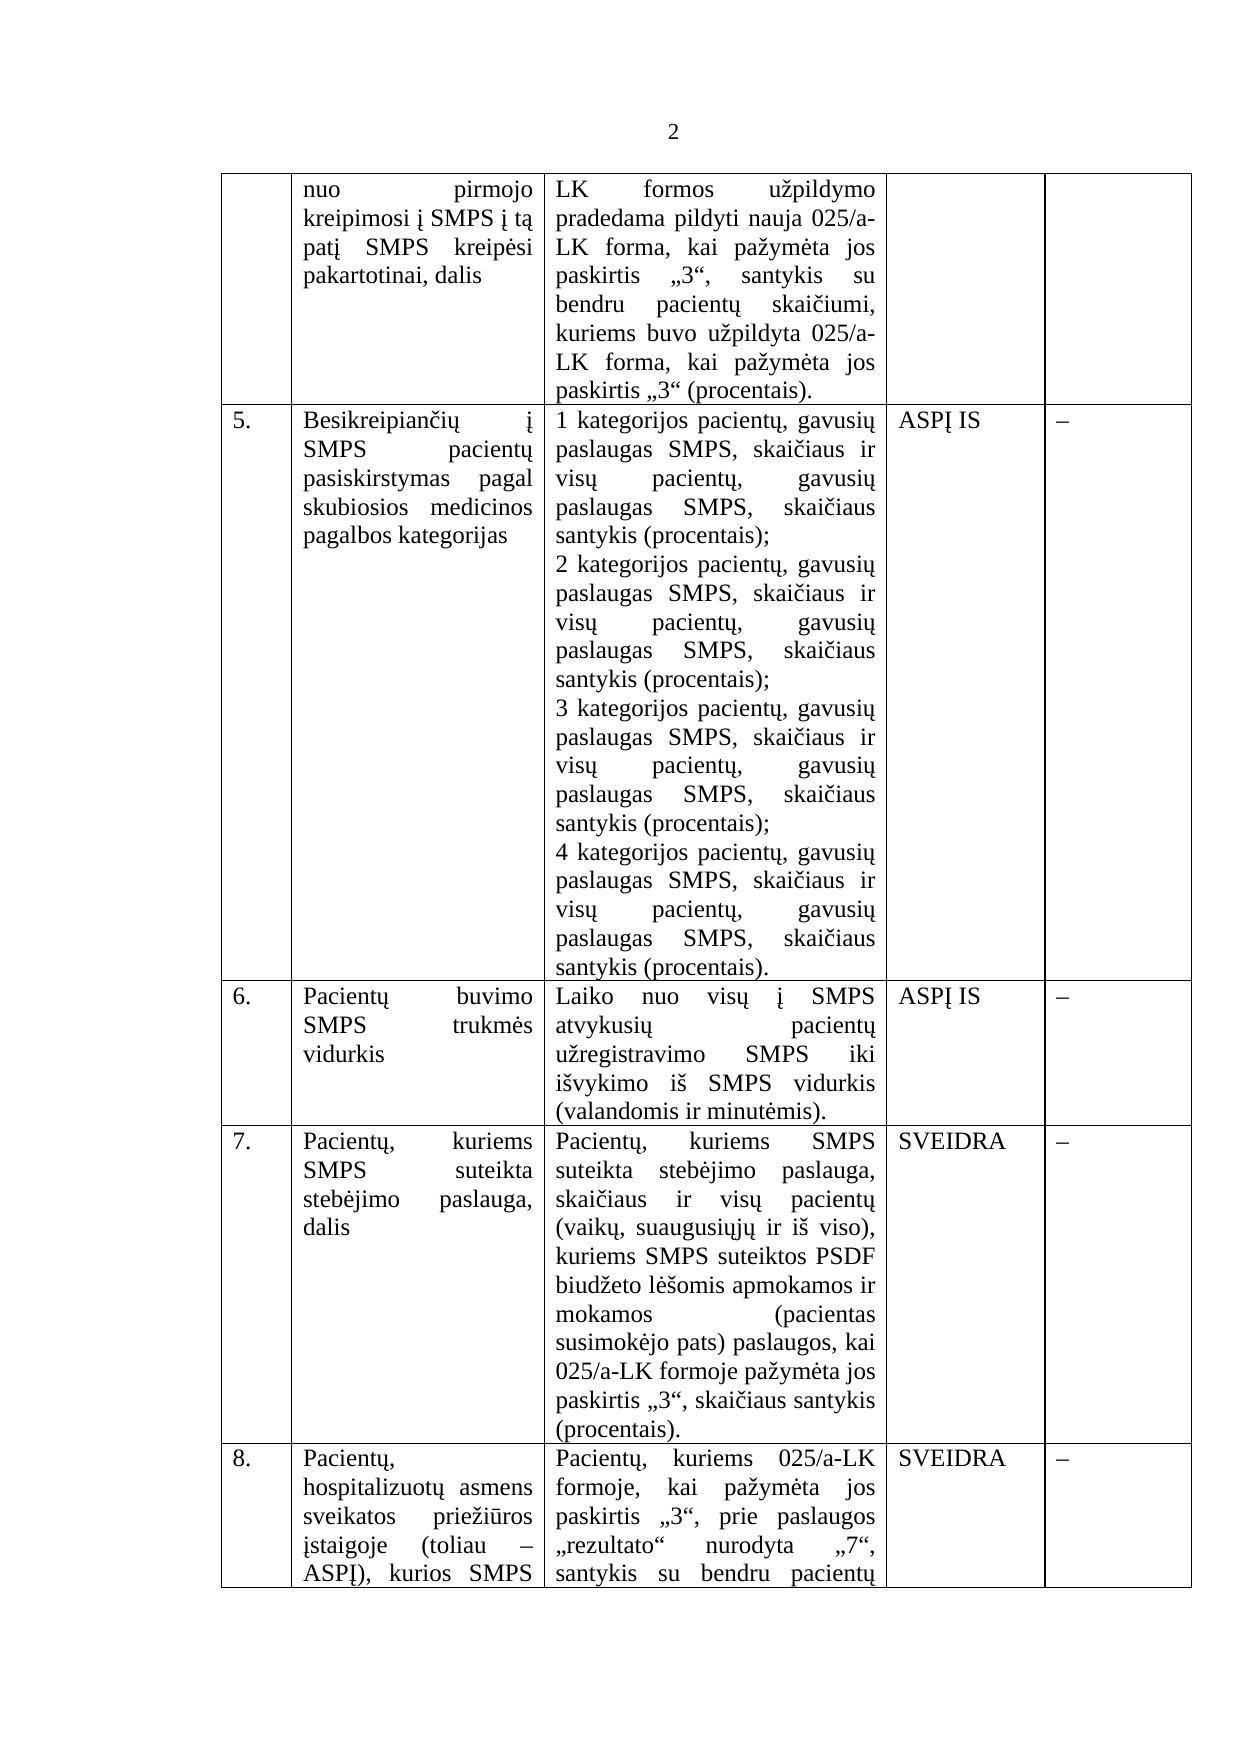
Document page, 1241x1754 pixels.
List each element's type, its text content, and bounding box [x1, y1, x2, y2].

table_cell Pacientų buvimo SMPS trukmės vidurkis [292, 981, 544, 1125]
table_cell Pacientų, kuriems SMPS suteikta stebėjimo paslauga, dalis [292, 1126, 544, 1442]
table_cell 5. [222, 405, 291, 980]
table_cell LK formos užpildymo pradedama pildyti nauja 025/a-LK forma, kai pažymėta jos paskirtis „3“, santykis su bendru pacientų skaičiumi, kuriems buvo užpildyta 025/a-LK forma, kai pažymėta jos paskirtis „3“ (procentais). [545, 174, 886, 404]
table_cell 1 kategorijos pacientų, gavusių paslaugas SMPS, skaičiaus ir visų pacientų, gavusių paslaugas SMPS, skaičiaus santykis (procentais); 2 kategorijos pacientų, gavusių paslaugas SMPS, skaičiaus ir visų pacientų, gavusių paslaugas SMPS, skaičiaus santykis (procentais); 3 kategorijos pacientų, gavusių paslaugas SMPS, skaičiaus ir visų pacientų, gavusių paslaugas SMPS, skaičiaus santykis (procentais); 4 kategorijos pacientų, gavusių paslaugas SMPS, skaičiaus ir visų pacientų, gavusių paslaugas SMPS, skaičiaus santykis (procentais). [545, 405, 886, 980]
table_cell nuo pirmojo kreipimosi į SMPS į tą patį SMPS kreipėsi pakartotinai, dalis [292, 174, 544, 404]
table_cell – [1046, 1444, 1191, 1587]
table_cell [222, 174, 291, 404]
table_cell [887, 174, 1044, 404]
table_cell – [1046, 405, 1191, 980]
table_cell Besikreipiančių į SMPS pacientų pasiskirstymas pagal skubiosios medicinos pagalbos kategorijas [292, 405, 544, 980]
table_cell Pacientų, hospitalizuotų asmens sveikatos priežiūros įstaigoje (toliau – ASPĮ), kurios SMPS [292, 1444, 544, 1587]
table_cell SVEIDRA [887, 1444, 1044, 1587]
table_cell SVEIDRA [887, 1126, 1044, 1442]
table_cell 6. [222, 981, 291, 1125]
table_cell Laiko nuo visų į SMPS atvykusių pacientų užregistravimo SMPS iki išvykimo iš SMPS vidurkis (valandomis ir minutėmis). [545, 981, 886, 1125]
table_cell – [1046, 981, 1191, 1125]
table_cell ASPĮ IS [887, 981, 1044, 1125]
table_cell Pacientų, kuriems 025/a-LK formoje, kai pažymėta jos paskirtis „3“, prie paslaugos „rezultato“ nurodyta „7“, santykis su bendru pacientų [545, 1444, 886, 1587]
table_cell – [1046, 1126, 1191, 1442]
table_cell ASPĮ IS [887, 405, 1044, 980]
table_cell 8. [222, 1444, 291, 1587]
table_cell Pacientų, kuriems SMPS suteikta stebėjimo paslauga, skaičiaus ir visų pacientų (vaikų, suaugusiųjų ir iš viso), kuriems SMPS suteiktos PSDF biudžeto lėšomis apmokamos ir mokamos (pacientas susimokėjo pats) paslaugos, kai 025/a-LK formoje pažymėta jos paskirtis „3“, skaičiaus santykis (procentais). [545, 1126, 886, 1442]
table_cell 7. [222, 1126, 291, 1442]
table_cell [1046, 174, 1191, 404]
